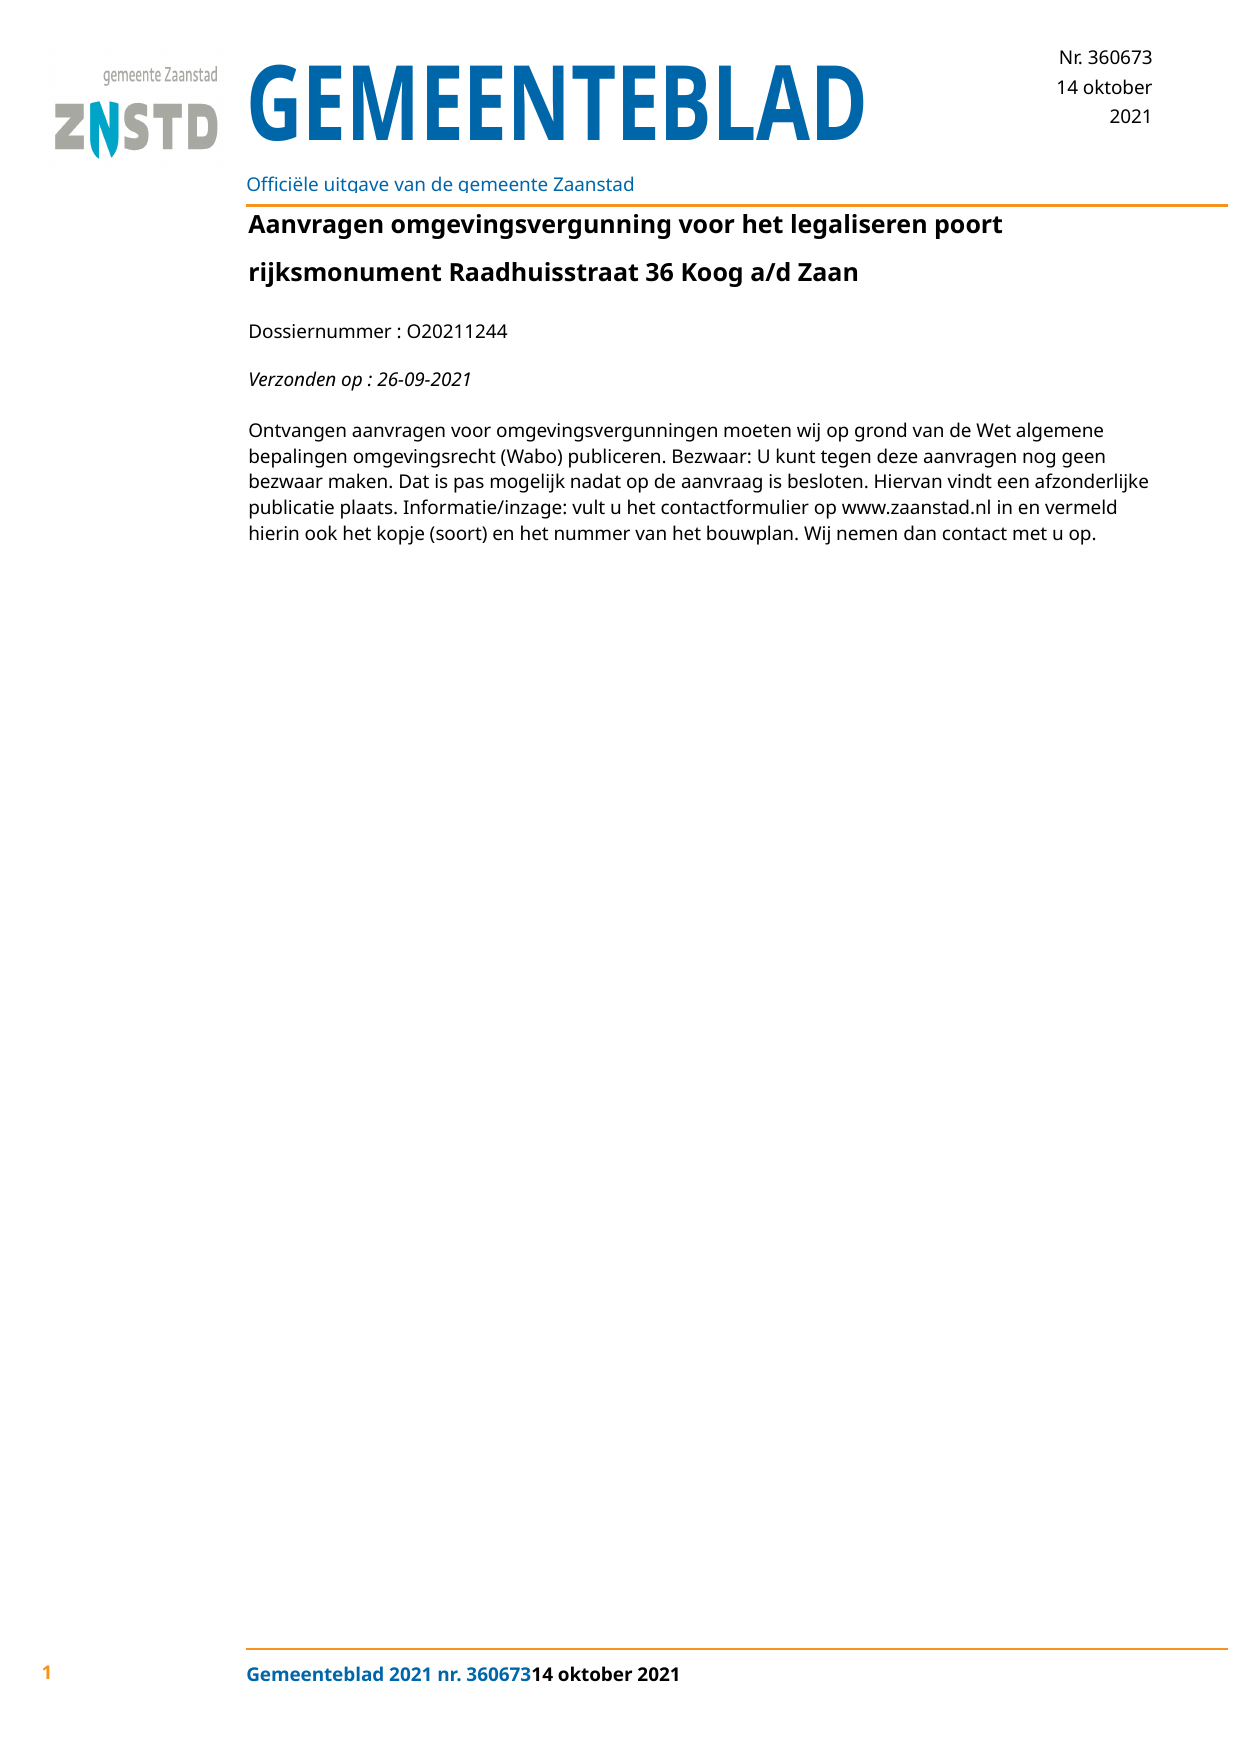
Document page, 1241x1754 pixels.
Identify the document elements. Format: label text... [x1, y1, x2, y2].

text Dossiernummer : O20211244 [248, 318, 1152, 344]
text Verzonden op : 26-09-2021 [248, 366, 1152, 391]
text Aanvragen omgevingsvergunning voor het legaliseren poort rijksmonument Raadhuisstraat 36 Koog a/d Zaan [248, 207, 1152, 288]
text Ontvangen aanvragen voor omgevingsvergunningen moeten wij op grond van de Wet algemene bepalingen omgevingsrecht (Wabo) publiceren. Bezwaar: U kunt tegen deze aanvragen nog geen bezwaar maken. Dat is pas mogelijk nadat op de aanvraag is besloten. Hiervan vindt een afzonderlijke publicatie plaats. Informatie/inzage: vult u het contactformulier op www.zaanstad.nl in en vermeld hierin ook het kopje (soort) en het nummer van het bouwplan. Wij nemen dan contact met u op. [248, 417, 1152, 546]
picture [41, 47, 231, 172]
